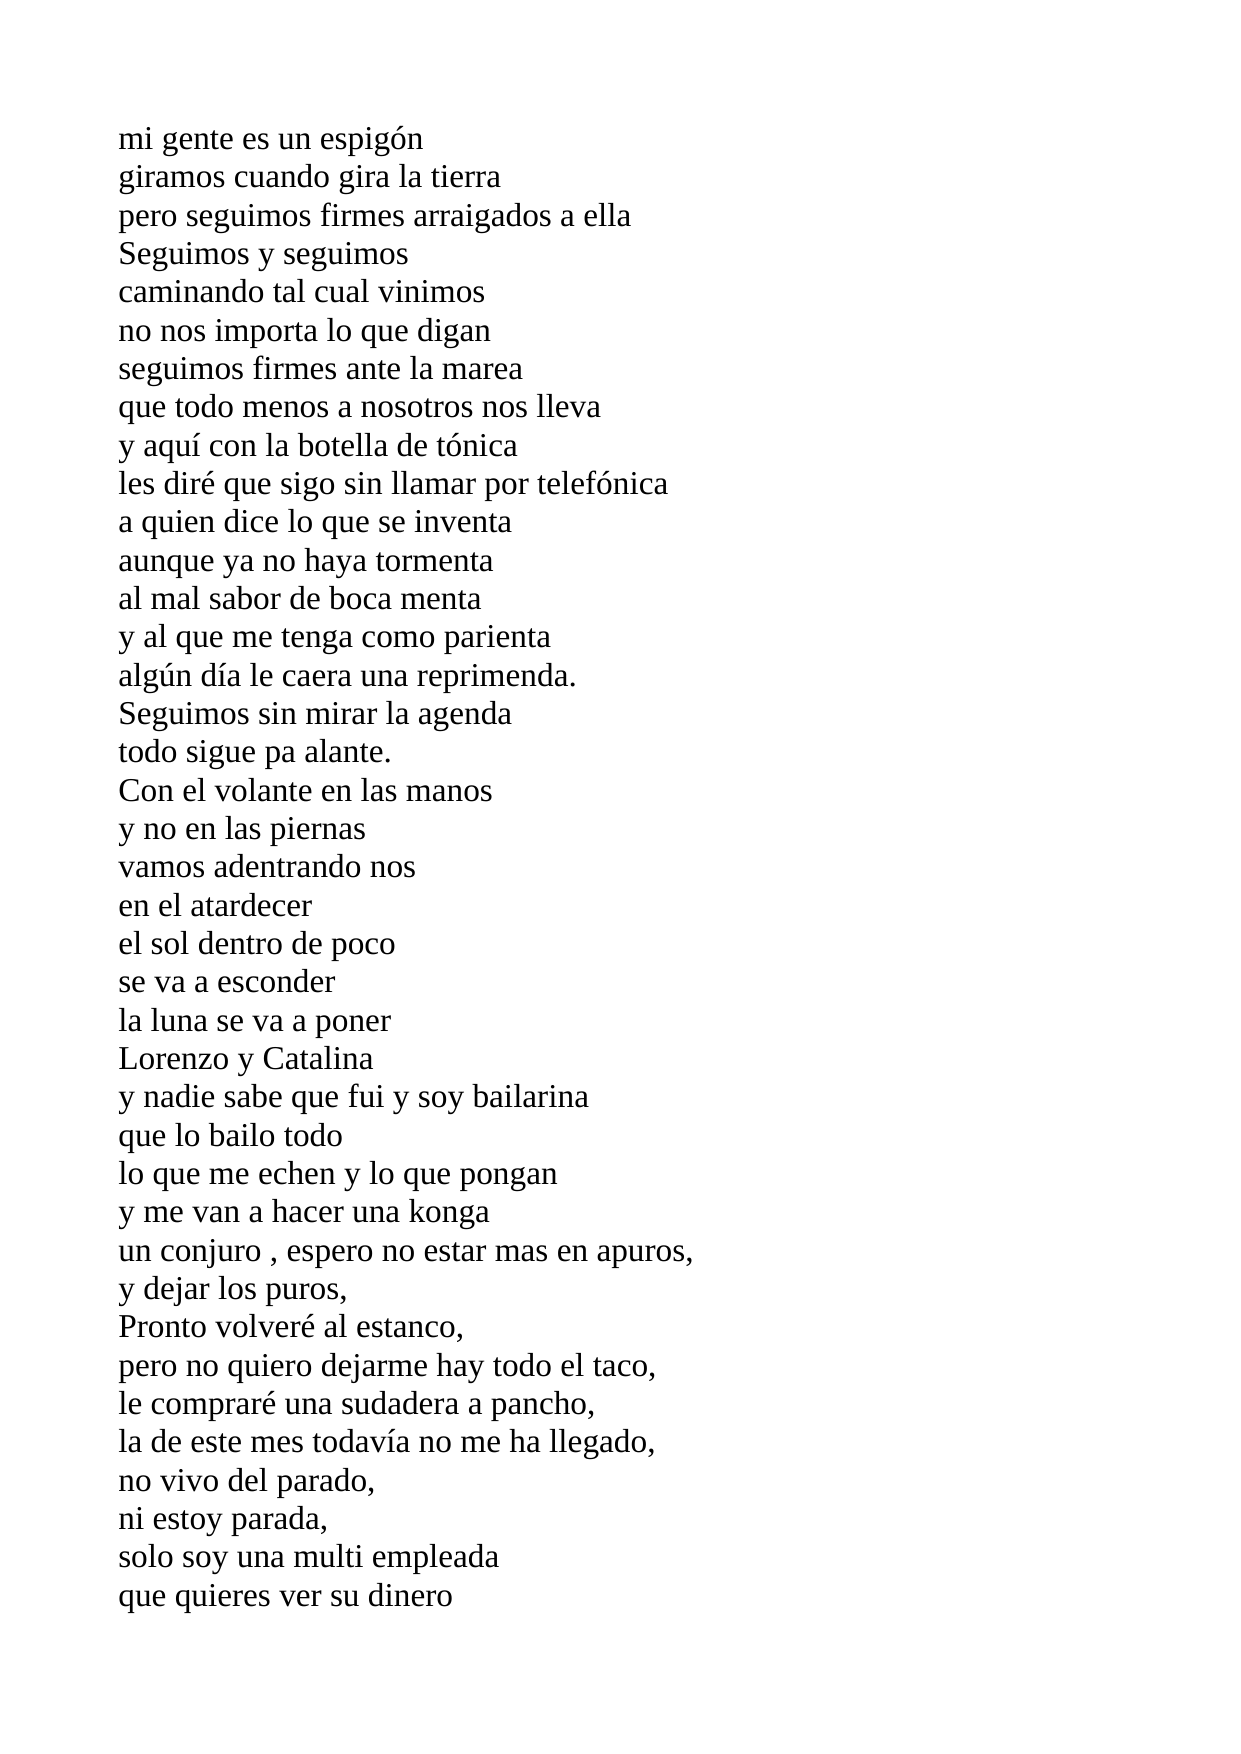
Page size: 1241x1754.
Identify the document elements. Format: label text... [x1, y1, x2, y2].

text y no en las piernas [118, 808, 1122, 846]
text pero seguimos firmes arraigados a ella [118, 195, 1122, 233]
text vamos adentrando nos [118, 846, 1122, 885]
text Con el volante en las manos [118, 770, 1122, 808]
text les diré que sigo sin llamar por telefónica [118, 463, 1122, 501]
text le compraré una sudadera a pancho, [118, 1383, 1122, 1421]
text la de este mes todavía no me ha llegado, [118, 1421, 1122, 1460]
text la luna se va a poner [118, 1000, 1122, 1038]
text seguimos firmes ante la marea [118, 348, 1122, 386]
text Pronto volveré al estanco, [118, 1306, 1122, 1345]
text y al que me tenga como parienta [118, 616, 1122, 655]
text no vivo del parado, [118, 1460, 1122, 1498]
text solo soy una multi empleada [118, 1536, 1122, 1575]
text y aquí con la botella de tónica [118, 425, 1122, 463]
text y dejar los puros, [118, 1268, 1122, 1306]
text en el atardecer [118, 885, 1122, 923]
text mi gente es un espigón [118, 118, 1122, 156]
text al mal sabor de boca menta [118, 578, 1122, 616]
text un conjuro , espero no estar mas en apuros, [118, 1230, 1122, 1268]
text Lorenzo y Catalina [118, 1038, 1122, 1076]
text todo sigue pa alante. [118, 731, 1122, 770]
text ni estoy parada, [118, 1498, 1122, 1536]
text algún día le caera una reprimenda. [118, 655, 1122, 693]
text que lo bailo todo [118, 1115, 1122, 1153]
text giramos cuando gira la tierra [118, 156, 1122, 195]
text se va a esconder [118, 961, 1122, 1000]
text aunque ya no haya tormenta [118, 540, 1122, 578]
text y me van a hacer una konga [118, 1191, 1122, 1230]
text caminando tal cual vinimos [118, 271, 1122, 310]
text Seguimos sin mirar la agenda [118, 693, 1122, 731]
text lo que me echen y lo que pongan [118, 1153, 1122, 1191]
text el sol dentro de poco [118, 923, 1122, 961]
text Seguimos y seguimos [118, 233, 1122, 271]
text que todo menos a nosotros nos lleva [118, 386, 1122, 425]
text pero no quiero dejarme hay todo el taco, [118, 1345, 1122, 1383]
text a quien dice lo que se inventa [118, 501, 1122, 540]
text que quieres ver su dinero [118, 1575, 1122, 1613]
text y nadie sabe que fui y soy bailarina [118, 1076, 1122, 1115]
text no nos importa lo que digan [118, 310, 1122, 348]
